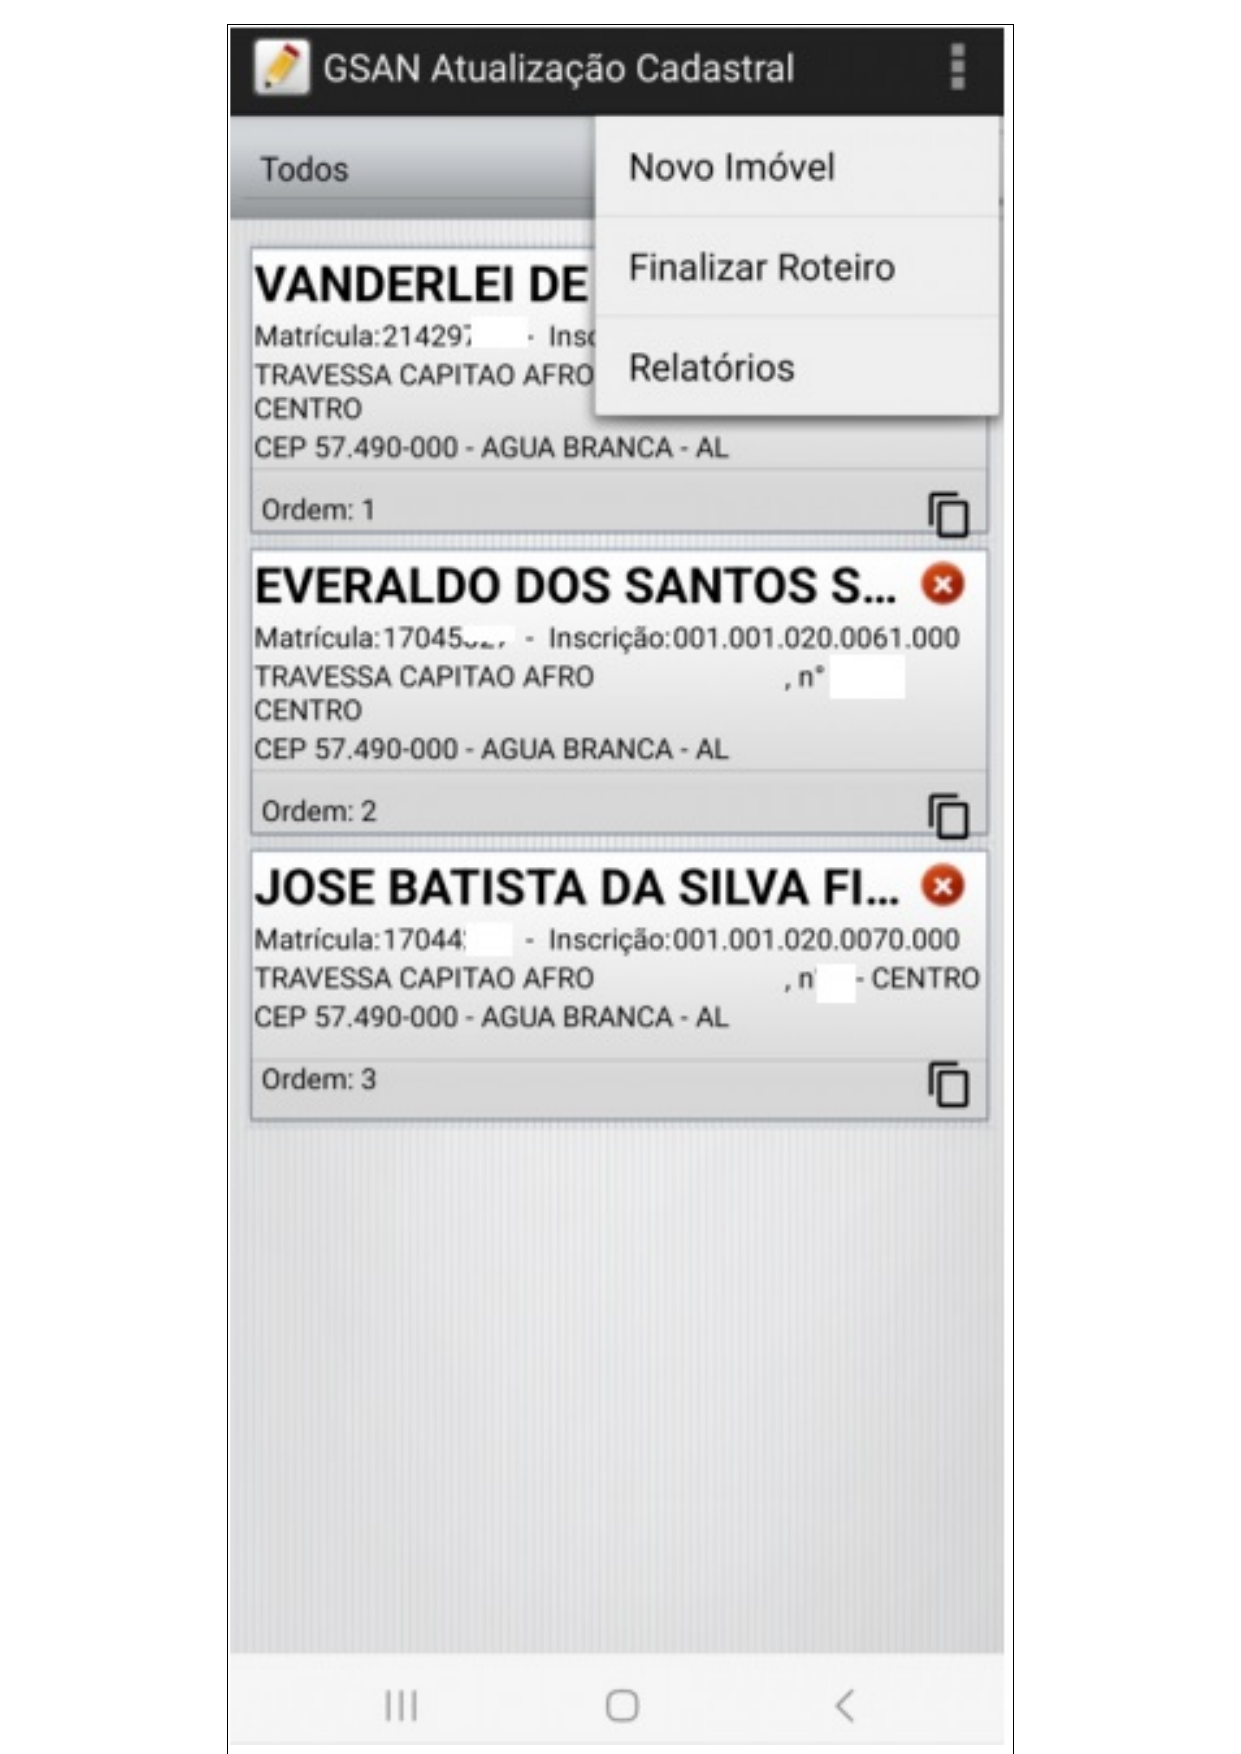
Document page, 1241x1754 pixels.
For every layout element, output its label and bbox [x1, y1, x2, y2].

picture [230, 26, 1010, 1745]
table_header [228, 25, 1013, 1754]
